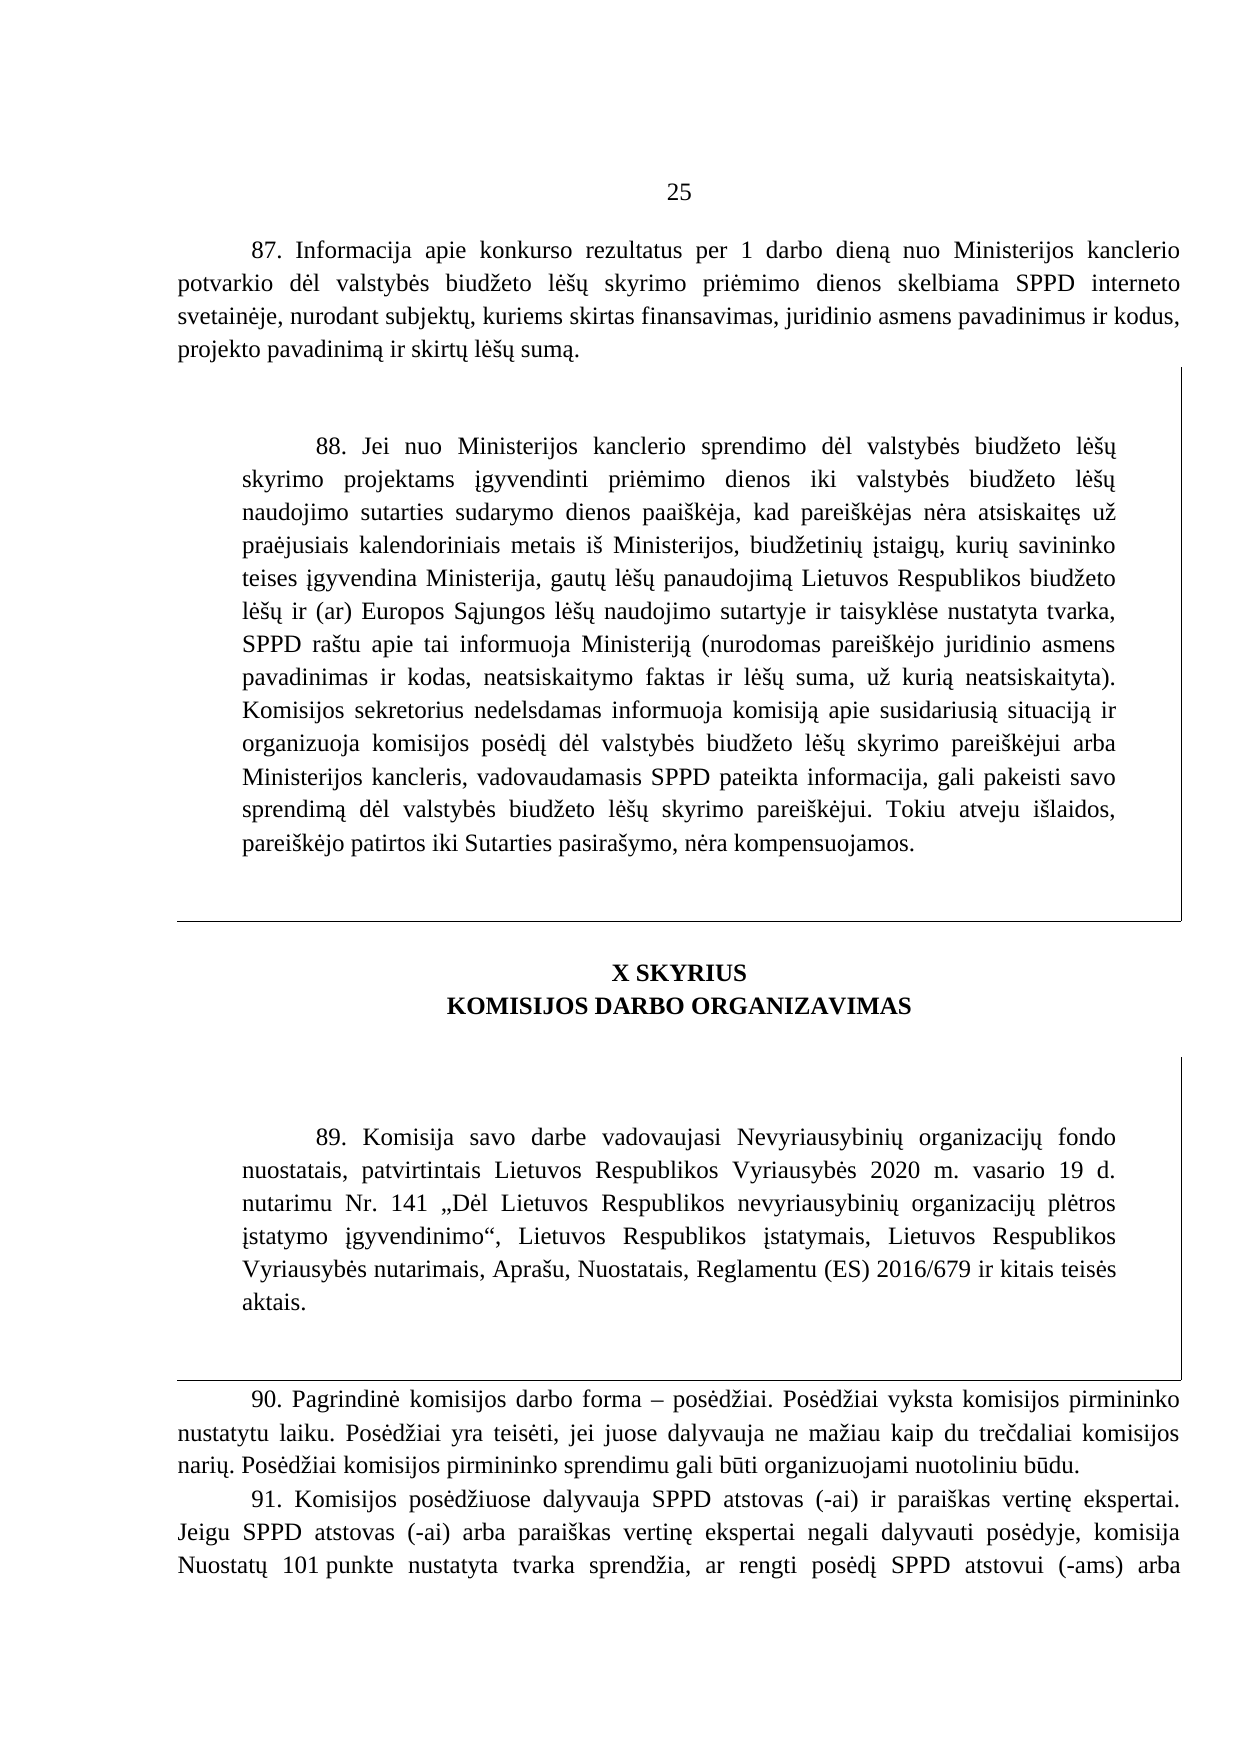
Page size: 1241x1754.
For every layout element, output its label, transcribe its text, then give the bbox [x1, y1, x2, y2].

text 89. Komisija savo darbe vadovaujasi Nevyriausybinių organizacijų fondo nuostatais, patvirtintais Lietuvos Respublikos Vyriausybės 2020 m. vasario 19 d. nutarimu Nr. 141 „Dėl Lietuvos Respublikos nevyriausybinių organizacijų plėtros įstatymo įgyvendinimo“, Lietuvos Respublikos įstatymais, Lietuvos Respublikos Vyriausybės nutarimais, Aprašu, Nuostatais, Reglamentu (ES) 2016/679 ir kitais teisės aktais. [177, 1057, 1181, 1380]
text 87. Informacija apie konkurso rezultatus per 1 darbo dieną nuo Ministerijos kanclerio potvarkio dėl valstybės biudžeto lėšų skyrimo priėmimo dienos skelbiama SPPD interneto svetainėje, nurodant subjektų, kuriems skirtas finansavimas, juridinio asmens pavadinimus ir kodus, projekto pavadinimą ir skirtų lėšų sumą. [177, 235, 1181, 362]
text 90. Pagrindinė komisijos darbo forma – posėdžiai. Posėdžiai vyksta komisijos pirmininko nustatytu laiku. Posėdžiai yra teisėti, jei juose dalyvauja ne mažiau kaip du trečdaliai komisijos narių. Posėdžiai komisijos pirmininko sprendimu gali būti organizuojami nuotoliniu būdu. [177, 1384, 1181, 1479]
text X SKYRIUS [177, 958, 1181, 987]
text 88. Jei nuo Ministerijos kanclerio sprendimo dėl valstybės biudžeto lėšų skyrimo projektams įgyvendinti priėmimo dienos iki valstybės biudžeto lėšų naudojimo sutarties sudarymo dienos paaiškėja, kad pareiškėjas nėra atsiskaitęs už praėjusiais kalendoriniais metais iš Ministerijos, biudžetinių įstaigų, kurių savininko teises įgyvendina Ministerija, gautų lėšų panaudojimą Lietuvos Respublikos biudžeto lėšų ir (ar) Europos Sąjungos lėšų naudojimo sutartyje ir taisyklėse nustatyta tvarka, SPPD raštu apie tai informuoja Ministeriją (nurodomas pareiškėjo juridinio asmens pavadinimas ir kodas, neatsiskaitymo faktas ir lėšų suma, už kurią neatsiskaityta). Komisijos sekretorius nedelsdamas informuoja komisiją apie susidariusią situaciją ir organizuoja komisijos posėdį dėl valstybės biudžeto lėšų skyrimo pareiškėjui arba Ministerijos kancleris, vadovaudamasis SPPD pateikta informacija, gali pakeisti savo sprendimą dėl valstybės biudžeto lėšų skyrimo pareiškėjui. Tokiu atveju išlaidos, pareiškėjo patirtos iki Sutarties pasirašymo, nėra kompensuojamos. [177, 367, 1181, 921]
text KOMISIJOS DARBO ORGANIZAVIMAS [177, 991, 1181, 1020]
text 91. Komisijos posėdžiuose dalyvauja SPPD atstovas (-ai) ir paraiškas vertinę ekspertai. Jeigu SPPD atstovas (-ai) arba paraiškas vertinę ekspertai negali dalyvauti posėdyje, komisija Nuostatų 101 punkte nustatyta tvarka sprendžia, ar rengti posėdį SPPD atstovui (-ams) arba [177, 1484, 1181, 1578]
